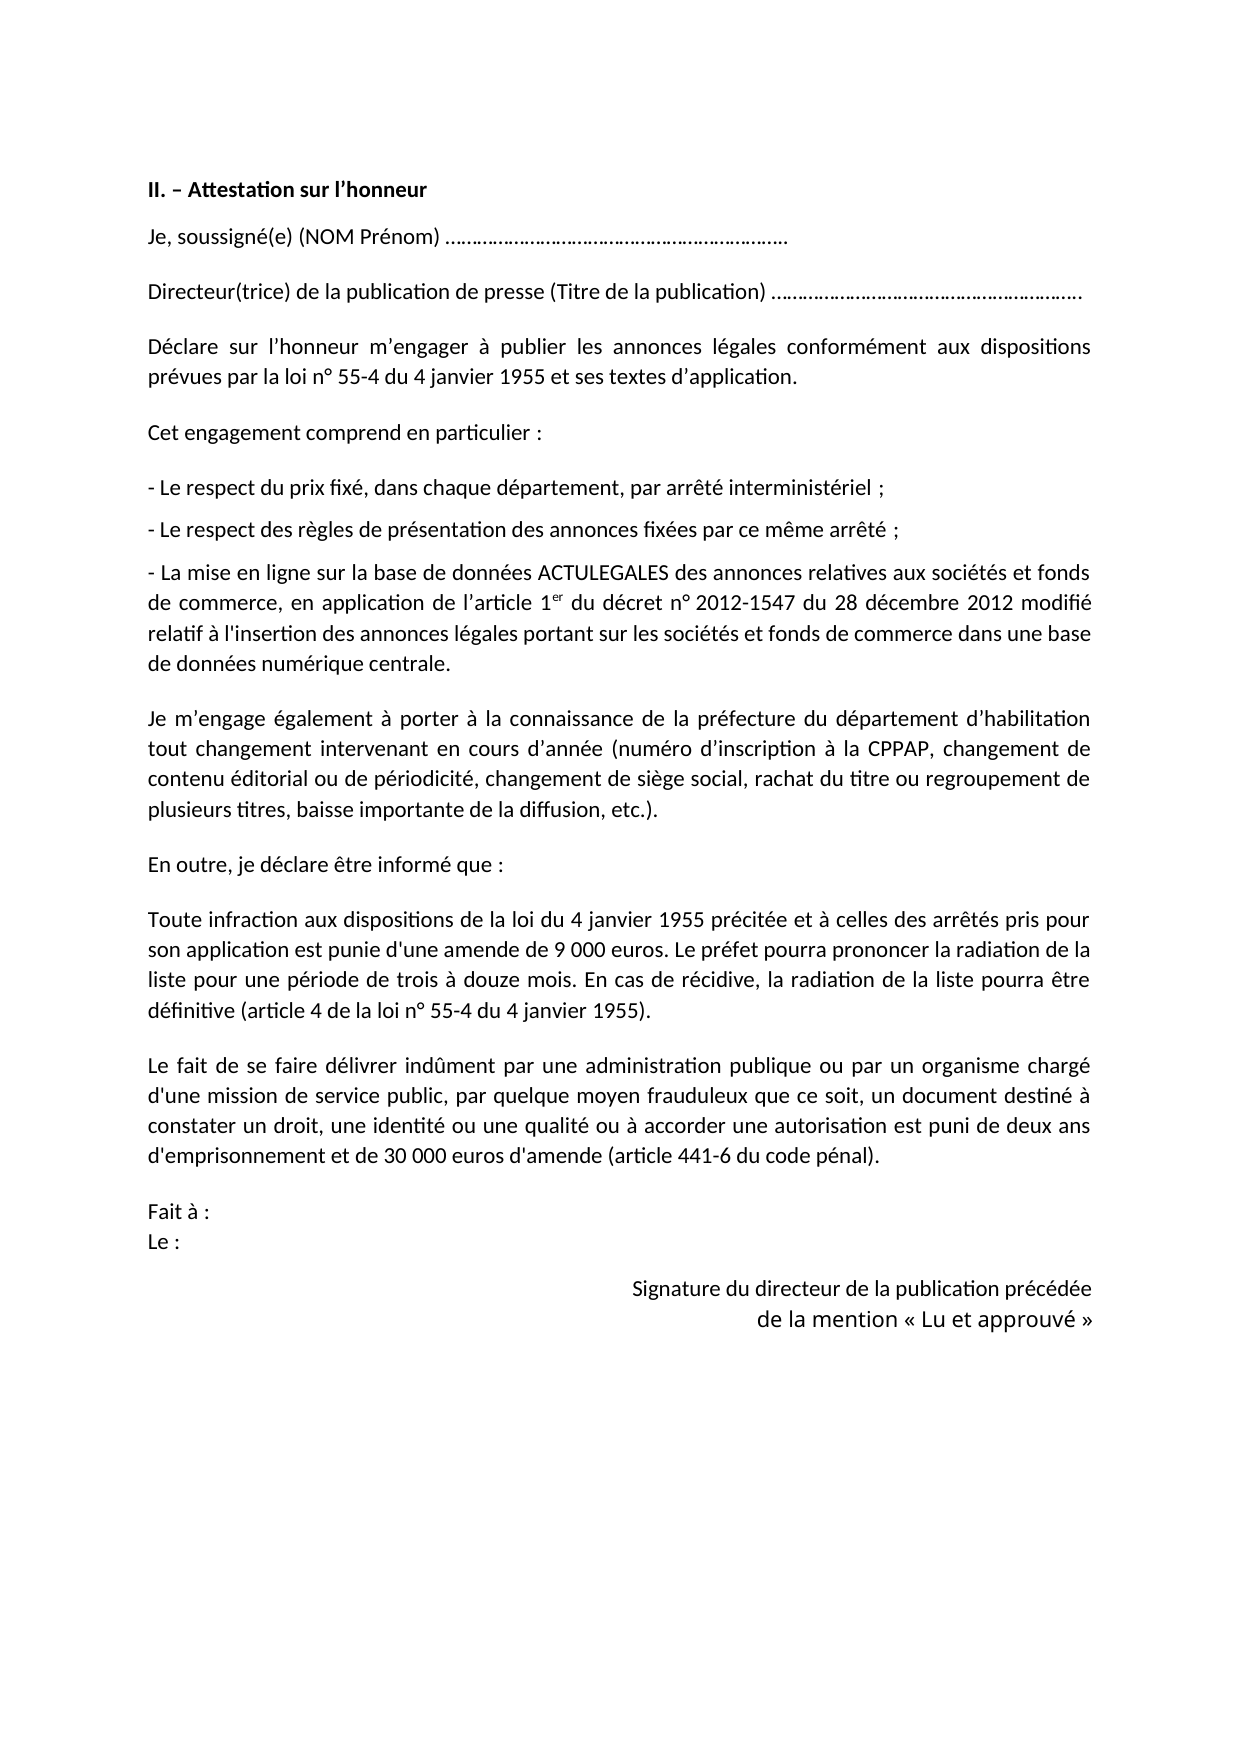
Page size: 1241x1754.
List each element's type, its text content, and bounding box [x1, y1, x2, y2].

text Fait à : [148, 1197, 1093, 1225]
text - Le respect des règles de présentation des annonces fixées par ce même arrêté ; [148, 516, 1093, 544]
text - La mise en ligne sur la base de données ACTULEGALES des annonces relatives aux sociétés et fonds de commerce, en application de l’article 1er du décret n° 2012-1547 du 28 décembre 2012 modifié relatif à l'insertion des annonces légales portant sur les sociétés et fonds de commerce dans une base de données numérique centrale. [148, 558, 1093, 677]
text Je m’engage également à porter à la connaissance de la préfecture du département d’habilitation tout changement intervenant en cours d’année (numéro d’inscription à la CPPAP, changement de contenu éditorial ou de périodicité, changement de siège social, rachat du titre ou regroupement de plusieurs titres, baisse importante de la diffusion, etc.). [148, 704, 1093, 823]
text Directeur(trice) de la publication de presse (Titre de la publication) ………………………………………………….. [148, 277, 1093, 305]
text Le fait de se faire délivrer indûment par une administration publique ou par un organisme chargé d'une mission de service public, par quelque moyen frauduleux que ce soit, un document destiné à constater un droit, une identité ou une qualité ou à accorder une autorisation est puni de deux ans d'emprisonnement et de 30 000 euros d'amende (article 441-6 du code pénal). [148, 1051, 1093, 1170]
text Cet engagement comprend en particulier : [148, 418, 1093, 446]
text de la mention « Lu et approuvé » [148, 1304, 1093, 1334]
text II. – Attestation sur l’honneur [148, 175, 1093, 203]
text En outre, je déclare être informé que : [148, 850, 1093, 878]
text Déclare sur l’honneur m’engager à publier les annonces légales conformément aux dispositions prévues par la loi n° 55-4 du 4 janvier 1955 et ses textes d’application. [148, 332, 1093, 391]
text Toute infraction aux dispositions de la loi du 4 janvier 1955 précitée et à celles des arrêtés pris pour son application est punie d'une amende de 9 000 euros. Le préfet pourra prononcer la radiation de la liste pour une période de trois à douze mois. En cas de récidive, la radiation de la liste pourra être définitive (article 4 de la loi n° 55-4 du 4 janvier 1955). [148, 905, 1093, 1024]
text Signature du directeur de la publication précédée [148, 1274, 1093, 1302]
text Je, soussigné(e) (NOM Prénom) ……………………………………………………….. [148, 222, 1093, 250]
text - Le respect du prix fixé, dans chaque département, par arrêté interministériel ; [148, 473, 1093, 501]
text Le : [148, 1227, 1093, 1255]
